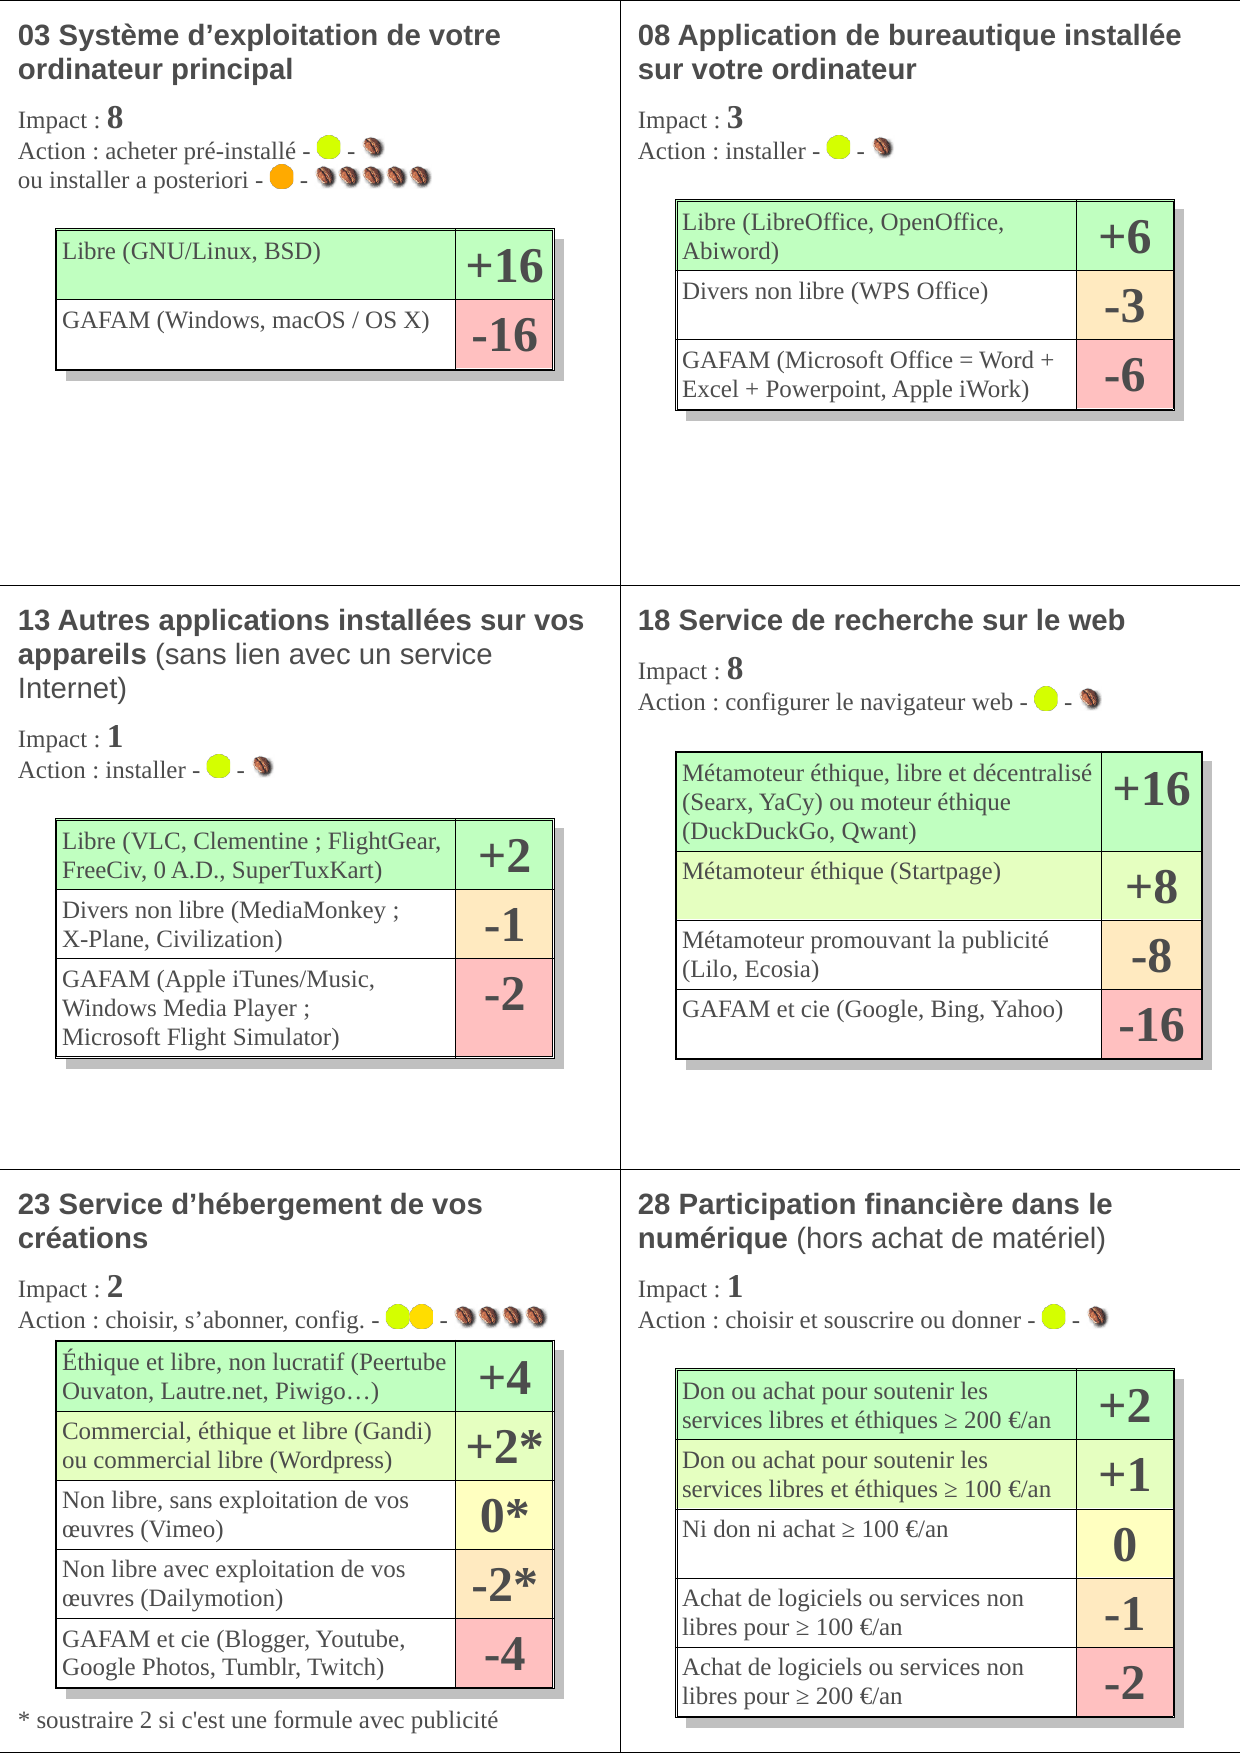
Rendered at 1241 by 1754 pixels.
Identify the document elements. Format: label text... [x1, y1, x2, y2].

table_header Libre (VLC, Clementine ; FlightGear, FreeCiv, 0 A.D., SuperTuxKart) [57, 821, 455, 889]
table_cell 18 Service de recherche sur le web Impact : 8 Action : configurer le navigateur web - - [621, 586, 1240, 1169]
table_cell Achat de logiciels ou services non libres pour ≥ 100 €/an [678, 1579, 1076, 1647]
picture [1078, 686, 1103, 711]
table_header Libre (LibreOffice, OpenOffice, Abiword) [678, 202, 1076, 270]
table_cell Métamoteur promouvant la publicité (Lilo, Ecosia) [677, 921, 1101, 989]
table_cell -2 [1077, 1648, 1173, 1716]
table_cell -4 [456, 1619, 552, 1687]
table_cell -6 [1077, 340, 1173, 408]
picture [316, 135, 341, 159]
table_cell Don ou achat pour soutenir les services libres et éthiques ≥ 100 €/an [678, 1440, 1076, 1508]
table_cell -1 [1077, 1579, 1173, 1647]
table_header +16 [456, 231, 552, 299]
table_header Libre (GNU/Linux, BSD) [57, 231, 455, 299]
table_header Éthique et libre, non lucratif (Peertube Ouvaton, Lautre.net, Piwigo…) [57, 1342, 455, 1411]
table_cell GAFAM et cie (Blogger, Youtube, Google Photos, Tumblr, Twitch) [57, 1619, 455, 1687]
table_cell 08 Application de bureautique installée sur votre ordinateur Impact : 3 Action : installer - - [621, 1, 1240, 585]
picture [269, 164, 294, 189]
table_cell Divers non libre (MediaMonkey ; X-Plane, Civilization) [57, 890, 455, 958]
table_cell -8 [1102, 921, 1201, 989]
picture [385, 1304, 433, 1329]
picture [206, 754, 231, 778]
table_cell GAFAM et cie (Google, Bing, Yahoo) [677, 990, 1101, 1058]
table_header Don ou achat pour soutenir les services libres et éthiques ≥ 200 €/an [678, 1371, 1076, 1439]
table_cell 0* [456, 1481, 552, 1549]
table_header +4 [456, 1342, 552, 1411]
table_cell GAFAM (Apple iTunes/Music, Windows Media Player ; Microsoft Flight Simulator) [57, 959, 455, 1056]
picture [251, 754, 275, 778]
table_cell 13 Autres applications installées sur vos appareils (sans lien avec un service Internet) Impact : 1 Action : installer - - [0, 586, 620, 1169]
table_header +2 [1077, 1371, 1173, 1439]
table_cell 28 Participation financière dans le numérique (hors achat de matériel) Impact : 1 Action : choisir et souscrire ou donner - - [621, 1170, 1240, 1752]
picture [361, 135, 386, 159]
table_cell -2* [456, 1550, 552, 1618]
table_cell Non libre, sans exploitation de vos œuvres (Vimeo) [57, 1481, 455, 1549]
table_cell Métamoteur éthique (Startpage) [677, 852, 1101, 919]
table_cell 0 [1077, 1510, 1173, 1577]
picture [826, 135, 851, 159]
table_cell 23 Service d’hébergement de vos créations Impact : 2 Action : choisir, s’abonner, config. - - * soustraire 2 si c'est une formule avec publicité [0, 1170, 620, 1752]
table_header +16 [1102, 753, 1201, 851]
table_cell Achat de logiciels ou services non libres pour ≥ 200 €/an [678, 1648, 1076, 1716]
table_cell -3 [1077, 271, 1173, 339]
picture [453, 1304, 549, 1329]
table_cell -16 [456, 300, 552, 368]
table_header +6 [1077, 202, 1173, 270]
picture [1086, 1304, 1110, 1329]
table_cell -16 [1102, 990, 1201, 1058]
table_cell Ni don ni achat ≥ 100 €/an [678, 1510, 1076, 1577]
table_cell Divers non libre (WPS Office) [678, 271, 1076, 339]
picture [1034, 686, 1058, 711]
table_cell +2* [456, 1412, 552, 1480]
table_cell -1 [456, 890, 552, 958]
table_cell 03 Système d’exploitation de votre ordinateur principal Impact : 8 Action : acheter pré-installé - - ou installer a posteriori - - [0, 1, 620, 585]
table_cell Commercial, éthique et libre (Gandi) ou commercial libre (Wordpress) [57, 1412, 455, 1480]
table_cell +1 [1077, 1440, 1173, 1508]
picture [871, 135, 895, 159]
table_header +2 [456, 821, 552, 889]
table_cell GAFAM (Microsoft Office = Word + Excel + Powerpoint, Apple iWork) [678, 340, 1076, 408]
table_cell Non libre avec exploitation de vos œuvres (Dailymotion) [57, 1550, 455, 1618]
table_header Métamoteur éthique, libre et décentralisé (Searx, YaCy) ou moteur éthique (DuckDuckGo, Qwant) [677, 753, 1101, 851]
table_cell +8 [1102, 852, 1201, 919]
table_cell -2 [456, 959, 552, 1056]
table_cell GAFAM (Windows, macOS / OS X) [57, 300, 455, 368]
picture [314, 164, 433, 189]
picture [1041, 1304, 1066, 1329]
